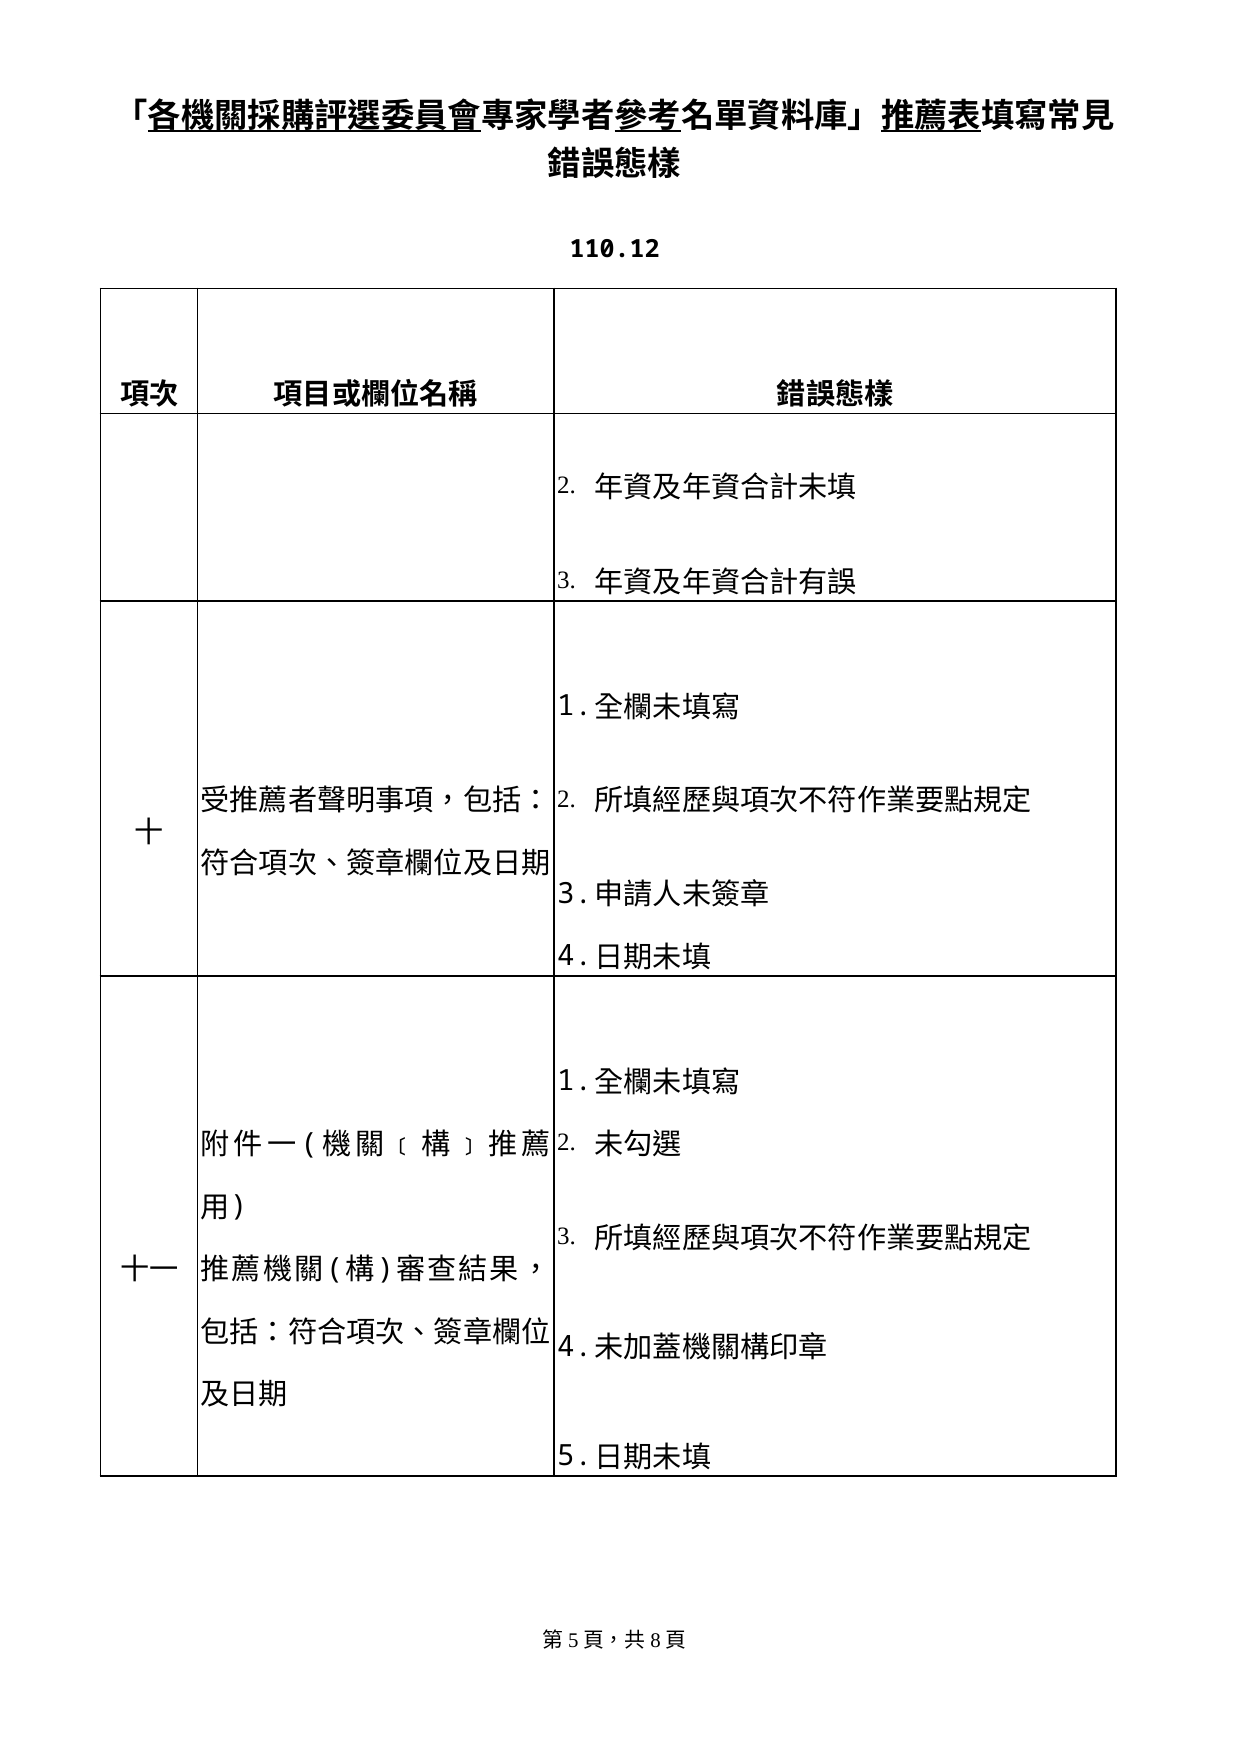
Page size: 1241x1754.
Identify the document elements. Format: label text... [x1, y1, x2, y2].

table_header 項次 [101, 289, 197, 413]
table_cell 附件一(機關﹝構﹞推薦用) 推薦機關(構)審查結果，包括：符合項次、簽章欄位及日期 [198, 977, 553, 1475]
table_cell 受推薦者聲明事項，包括：符合項次、簽章欄位及日期 [198, 602, 553, 975]
table_cell 全欄未填寫 所填經歷與項次不符作業要點規定 申請人未簽章 日期未填 [555, 602, 1115, 975]
table_cell 全欄未填寫 未勾選 所填經歷與項次不符作業要點規定 未加蓋機關構印章 日期未填 [555, 977, 1115, 1475]
table_cell [198, 414, 553, 600]
table_header 項目或欄位名稱 [198, 289, 553, 413]
table_cell [101, 414, 197, 600]
table_header 錯誤態樣 [555, 289, 1115, 413]
table_cell 十 [101, 602, 197, 975]
table_cell 十一 [101, 977, 197, 1475]
table_cell 年資及年資合計未以年為單位 年資及年資合計未填 年資及年資合計有誤 [555, 414, 1115, 600]
